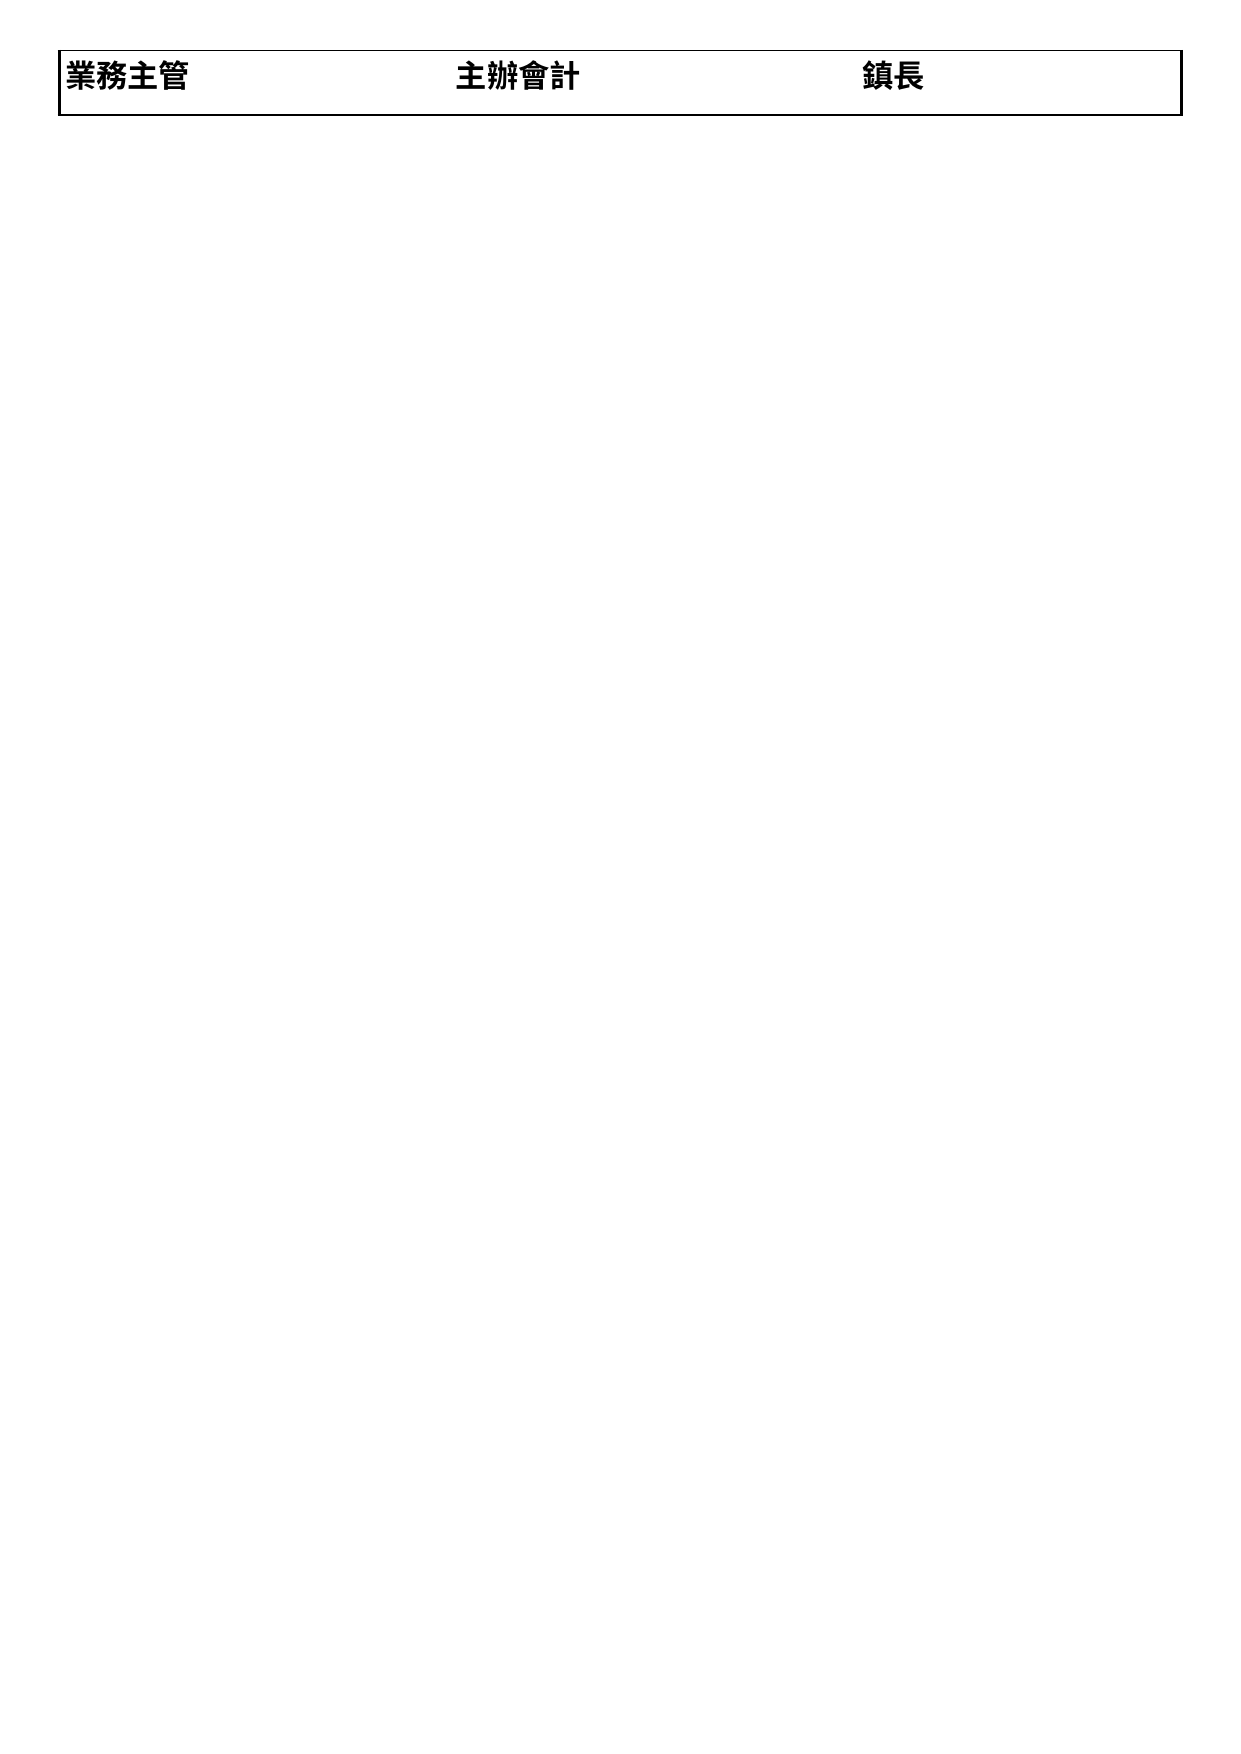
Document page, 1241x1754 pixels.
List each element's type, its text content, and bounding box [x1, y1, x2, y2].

table_cell 業務主管 主辦會計 鎮長 [61, 51, 1180, 114]
